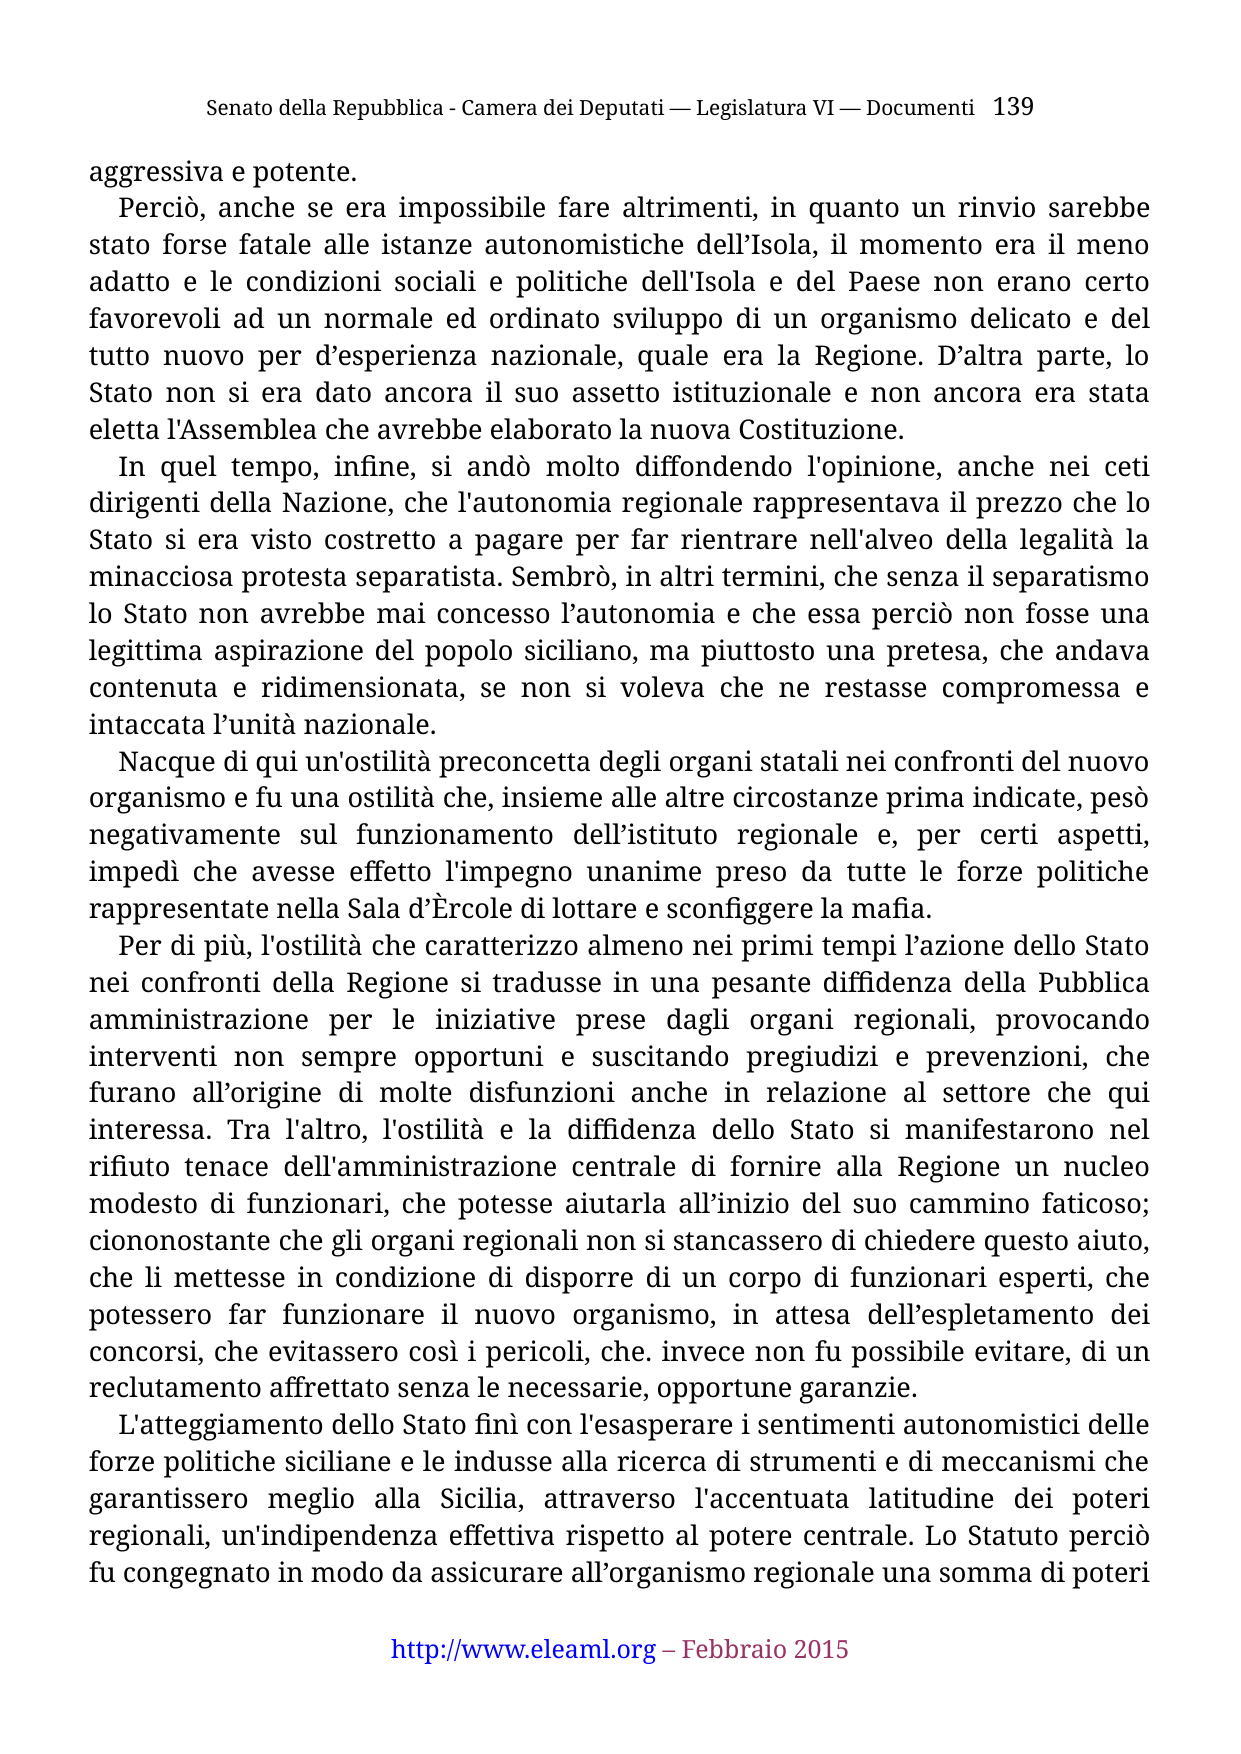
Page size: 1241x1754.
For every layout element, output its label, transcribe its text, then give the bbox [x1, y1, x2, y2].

text Nacque di qui un'ostilità preconcetta degli organi statali nei confronti del nuovo organismo e fu una ostilità che, insieme alle altre circostanze prima indicate, pesò negativamente sul funzionamento dell’istituto regionale e, per certi aspetti, impedì che avesse effetto l'impegno unanime preso da tutte le forze politiche rappresentate nella Sala d’Èrcole di lottare e sconfiggere la mafia. [88, 742, 1152, 926]
text aggressiva e potente. [88, 152, 1152, 189]
text Per di più, l'ostilità che caratterizzo almeno nei primi tempi l’azione dello Stato nei confronti della Regione si tradusse in una pesante diffidenza della Pubblica amministrazione per le iniziative prese dagli organi regionali, provocando interventi non sempre opportuni e suscitando pregiudizi e prevenzioni, che furano all’origine di molte disfunzioni anche in relazione al settore che qui interessa. Tra l'altro, l'ostilità e la diffidenza dello Stato si manifestarono nel rifiuto tenace dell'amministrazione centrale di fornire alla Regione un nucleo modesto di funzionari, che potesse aiutarla all’inizio del suo cammino faticoso; ciononostante che gli organi regionali non si stancassero di chiedere questo aiuto, che li mettesse in condizione di disporre di un corpo di funzionari esperti, che potessero far funzionare il nuovo organismo, in attesa dell’espletamento dei concorsi, che evitassero così i pericoli, che. invece non fu possibile evitare, di un reclutamento affrettato senza le necessarie, opportune garanzie. [88, 926, 1152, 1406]
text Perciò, anche se era impossibile fare altrimenti, in quanto un rinvio sarebbe stato forse fatale alle istanze autonomistiche dell’Isola, il momento era il meno adatto e le condizioni sociali e politiche dell'Isola e del Paese non erano certo favorevoli ad un normale ed ordinato sviluppo di un organismo delicato e del tutto nuovo per d’esperienza nazionale, quale era la Regione. D’altra parte, lo Stato non si era dato ancora il suo assetto istituzionale e non ancora era stata eletta l'Assemblea che avrebbe elaborato la nuova Costituzione. [88, 189, 1152, 447]
text L'atteggiamento dello Stato finì con l'esasperare i sentimenti autonomistici delle forze politiche siciliane e le indusse alla ricerca di strumenti e di meccanismi che garantissero meglio alla Sicilia, attraverso l'accentuata latitudine dei poteri regionali, un'indipendenza effettiva rispetto al potere centrale. Lo Statuto perciò fu congegnato in modo da assicurare all’organismo regionale una somma di poteri [88, 1406, 1152, 1590]
text In quel tempo, infine, si andò molto diffondendo l'opinione, anche nei ceti dirigenti della Nazione, che l'autonomia regionale rappresentava il prezzo che lo Stato si era visto costretto a pagare per far rientrare nell'alveo della legalità la minacciosa protesta separatista. Sembrò, in altri termini, che senza il separatismo lo Stato non avrebbe mai concesso l’autonomia e che essa perciò non fosse una legittima aspirazione del popolo siciliano, ma piuttosto una pretesa, che andava contenuta e ridimensionata, se non si voleva che ne restasse compromessa e intaccata l’unità nazionale. [88, 447, 1152, 742]
